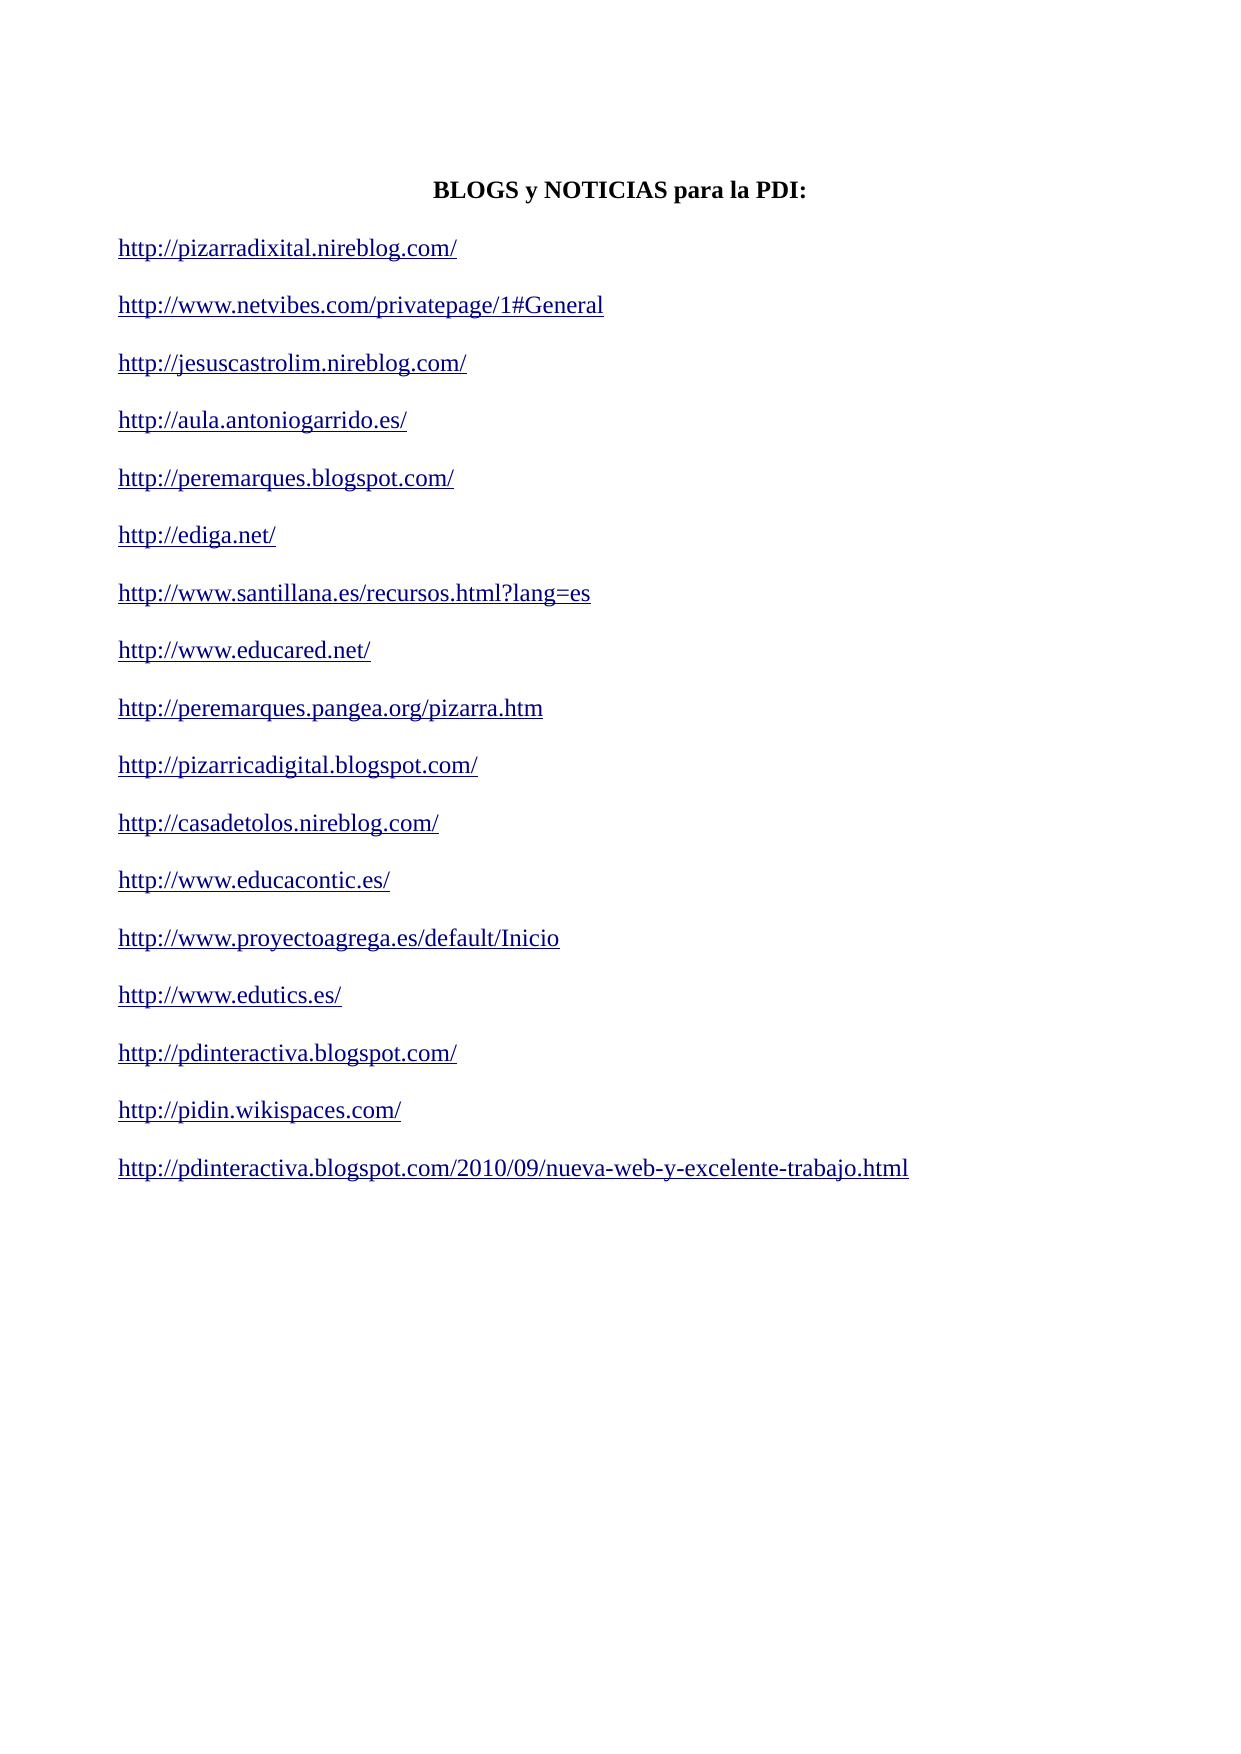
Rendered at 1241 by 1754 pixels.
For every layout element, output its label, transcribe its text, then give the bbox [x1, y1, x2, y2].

text http://www.proyectoagrega.es/default/Inicio [118, 923, 1122, 952]
text http://peremarques.pangea.org/pizarra.htm [118, 693, 1122, 722]
text http://www.netvibes.com/privatepage/1#General [118, 291, 1122, 319]
text http://pdinteractiva.blogspot.com/2010/09/nueva-web-y-excelente-trabajo.html [118, 1153, 1122, 1182]
text BLOGS y NOTICIAS para la PDI: [118, 176, 1122, 204]
text http://peremarques.blogspot.com/ [118, 463, 1122, 492]
text http://www.edutics.es/ [118, 981, 1122, 1009]
text http://www.santillana.es/recursos.html?lang=es [118, 578, 1122, 607]
text http://www.educared.net/ [118, 636, 1122, 664]
text http://casadetolos.nireblog.com/ [118, 808, 1122, 837]
text http://www.educacontic.es/ [118, 866, 1122, 894]
text http://aula.antoniogarrido.es/ [118, 406, 1122, 434]
text http://pizarradixital.nireblog.com/ [118, 233, 1122, 262]
text http://pdinteractiva.blogspot.com/ [118, 1038, 1122, 1067]
text http://pidin.wikispaces.com/ [118, 1096, 1122, 1124]
text http://ediga.net/ [118, 521, 1122, 549]
text http://jesuscastrolim.nireblog.com/ [118, 348, 1122, 377]
text http://pizarricadigital.blogspot.com/ [118, 751, 1122, 779]
